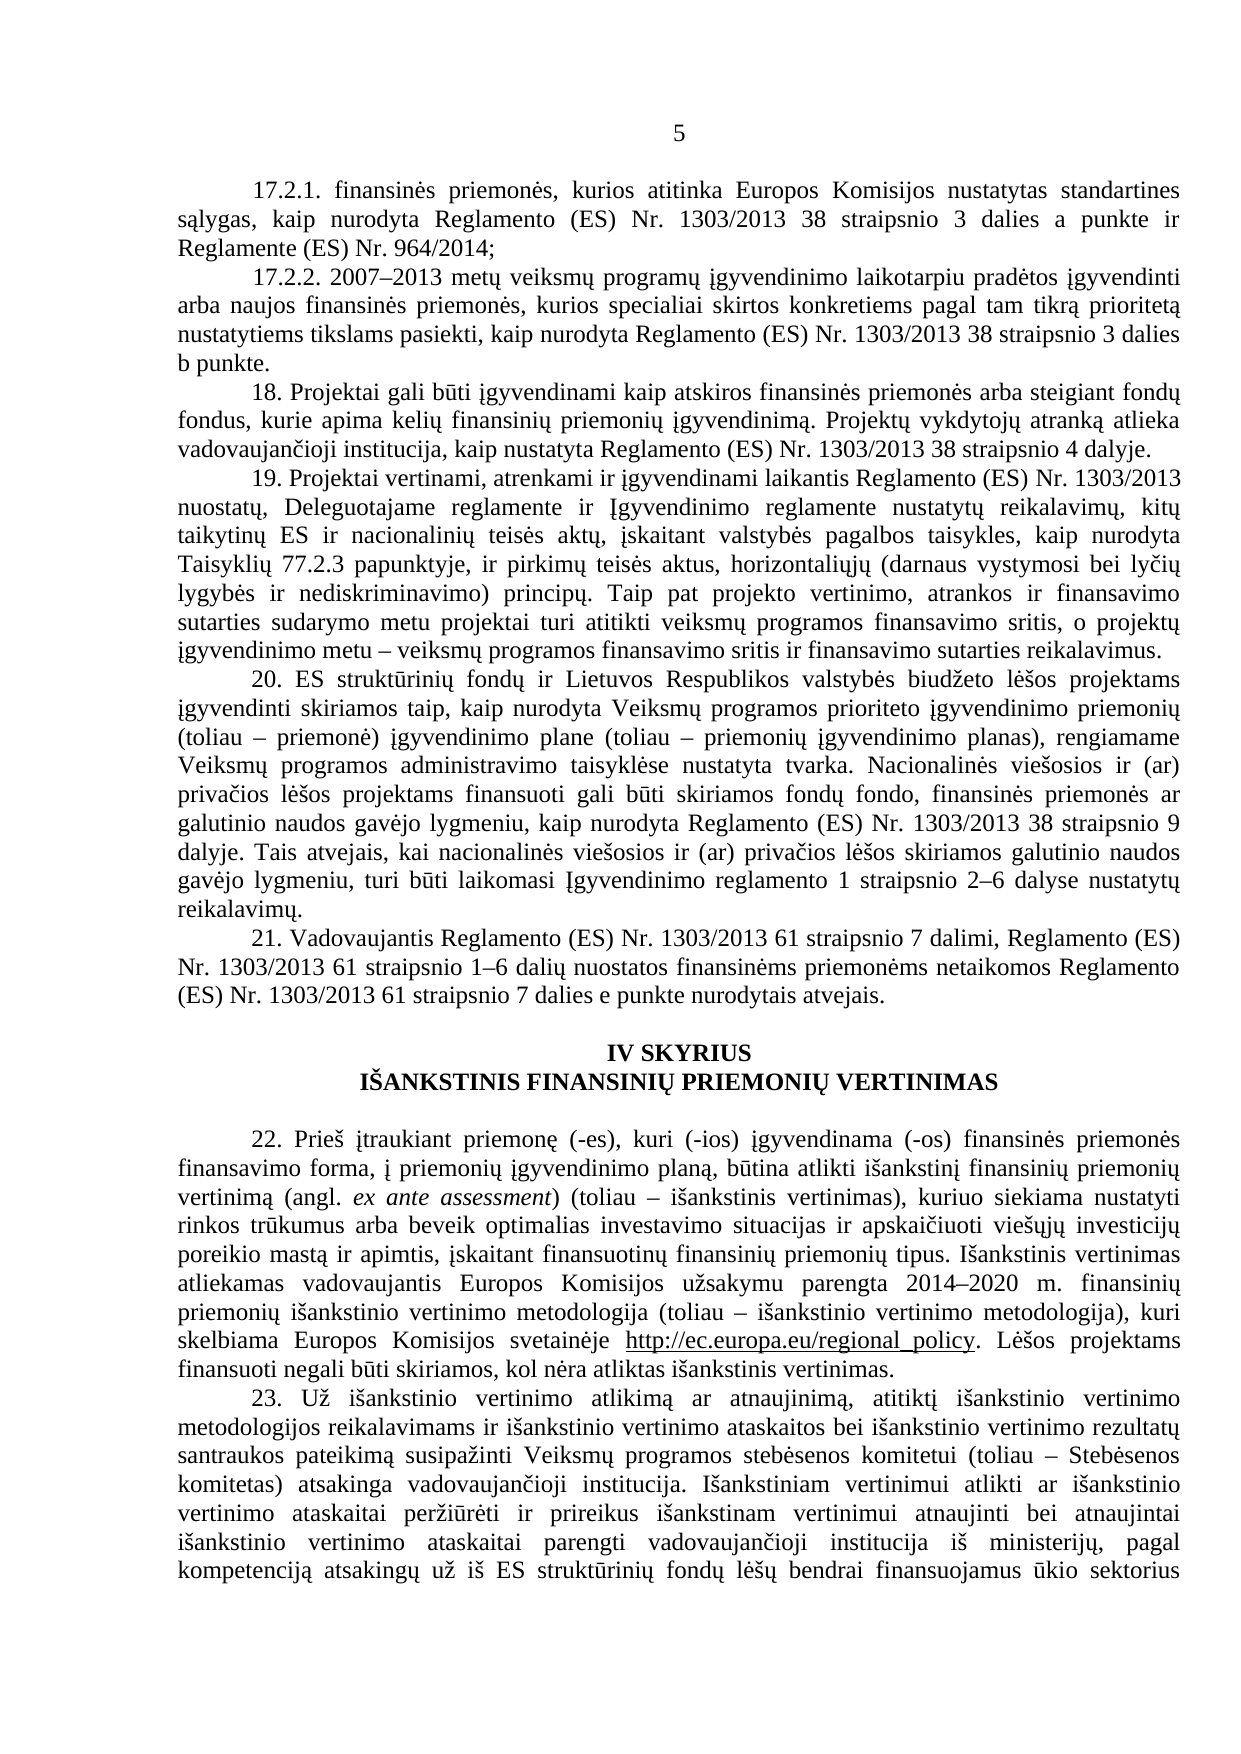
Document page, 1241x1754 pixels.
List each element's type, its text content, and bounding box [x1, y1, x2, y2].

text 23. Už išankstinio vertinimo atlikimą ar atnaujinimą, atitiktį išankstinio vertinimo metodologijos reikalavimams ir išankstinio vertinimo ataskaitos bei išankstinio vertinimo rezultatų santraukos pateikimą susipažinti Veiksmų programos stebėsenos komitetui (toliau – Stebėsenos komitetas) atsakinga vadovaujančioji institucija. Išankstiniam vertinimui atlikti ar išankstinio vertinimo ataskaitai peržiūrėti ir prireikus išankstinam vertinimui atnaujinti bei atnaujintai išankstinio vertinimo ataskaitai parengti vadovaujančioji institucija iš ministerijų, pagal kompetenciją atsakingų už iš ES struktūrinių fondų lėšų bendrai finansuojamus ūkio sektorius [177, 1383, 1181, 1584]
text 19. Projektai vertinami, atrenkami ir įgyvendinami laikantis Reglamento (ES) Nr. 1303/2013 nuostatų, Deleguotajame reglamente ir Įgyvendinimo reglamente nustatytų reikalavimų, kitų taikytinų ES ir nacionalinių teisės aktų, įskaitant valstybės pagalbos taisykles, kaip nurodyta Taisyklių 77.2.3 papunktyje, ir pirkimų teisės aktus, horizontaliųjų (darnaus vystymosi bei lyčių lygybės ir nediskriminavimo) principų. Taip pat projekto vertinimo, atrankos ir finansavimo sutarties sudarymo metu projektai turi atitikti veiksmų programos finansavimo sritis, o projektų įgyvendinimo metu – veiksmų programos finansavimo sritis ir finansavimo sutarties reikalavimus. [177, 463, 1181, 664]
text 17.2.1. finansinės priemonės, kurios atitinka Europos Komisijos nustatytas standartines sąlygas, kaip nurodyta Reglamento (ES) Nr. 1303/2013 38 straipsnio 3 dalies a punkte ir Reglamente (ES) Nr. 964/2014; [177, 176, 1181, 262]
text 21. Vadovaujantis Reglamento (ES) Nr. 1303/2013 61 straipsnio 7 dalimi, Reglamento (ES) Nr. 1303/2013 61 straipsnio 1–6 dalių nuostatos finansinėms priemonėms netaikomos Reglamento (ES) Nr. 1303/2013 61 straipsnio 7 dalies e punkte nurodytais atvejais. [177, 923, 1181, 1009]
text IV SKYRIUS [177, 1038, 1181, 1067]
text 20. ES struktūrinių fondų ir Lietuvos Respublikos valstybės biudžeto lėšos projektams įgyvendinti skiriamos taip, kaip nurodyta Veiksmų programos prioriteto įgyvendinimo priemonių (toliau – priemonė) įgyvendinimo plane (toliau – priemonių įgyvendinimo planas), rengiamame Veiksmų programos administravimo taisyklėse nustatyta tvarka. Nacionalinės viešosios ir (ar) privačios lėšos projektams finansuoti gali būti skiriamos fondų fondo, finansinės priemonės ar galutinio naudos gavėjo lygmeniu, kaip nurodyta Reglamento (ES) Nr. 1303/2013 38 straipsnio 9 dalyje. Tais atvejais, kai nacionalinės viešosios ir (ar) privačios lėšos skiriamos galutinio naudos gavėjo lygmeniu, turi būti laikomasi Įgyvendinimo reglamento 1 straipsnio 2–6 dalyse nustatytų reikalavimų. [177, 664, 1181, 923]
text IŠANKSTINIS FINANSINIŲ PRIEMONIŲ VERTINIMAS [177, 1067, 1181, 1096]
text 18. Projektai gali būti įgyvendinami kaip atskiros finansinės priemonės arba steigiant fondų fondus, kurie apima kelių finansinių priemonių įgyvendinimą. Projektų vykdytojų atranką atlieka vadovaujančioji institucija, kaip nustatyta Reglamento (ES) Nr. 1303/2013 38 straipsnio 4 dalyje. [177, 377, 1181, 463]
text 17.2.2. 2007–2013 metų veiksmų programų įgyvendinimo laikotarpiu pradėtos įgyvendinti arba naujos finansinės priemonės, kurios specialiai skirtos konkretiems pagal tam tikrą prioritetą nustatytiems tikslams pasiekti, kaip nurodyta Reglamento (ES) Nr. 1303/2013 38 straipsnio 3 dalies b punkte. [177, 262, 1181, 377]
text 22. Prieš įtraukiant priemonę (-es), kuri (-ios) įgyvendinama (-os) finansinės priemonės finansavimo forma, į priemonių įgyvendinimo planą, būtina atlikti išankstinį finansinių priemonių vertinimą (angl. ex ante assessment) (toliau – išankstinis vertinimas), kuriuo siekiama nustatyti rinkos trūkumus arba beveik optimalias investavimo situacijas ir apskaičiuoti viešųjų investicijų poreikio mastą ir apimtis, įskaitant finansuotinų finansinių priemonių tipus. Išankstinis vertinimas atliekamas vadovaujantis Europos Komisijos užsakymu parengta 2014–2020 m. finansinių priemonių išankstinio vertinimo metodologija (toliau – išankstinio vertinimo metodologija), kuri skelbiama Europos Komisijos svetainėje http://ec.europa.eu/regional_policy. Lėšos projektams finansuoti negali būti skiriamos, kol nėra atliktas išankstinis vertinimas. [177, 1124, 1181, 1383]
